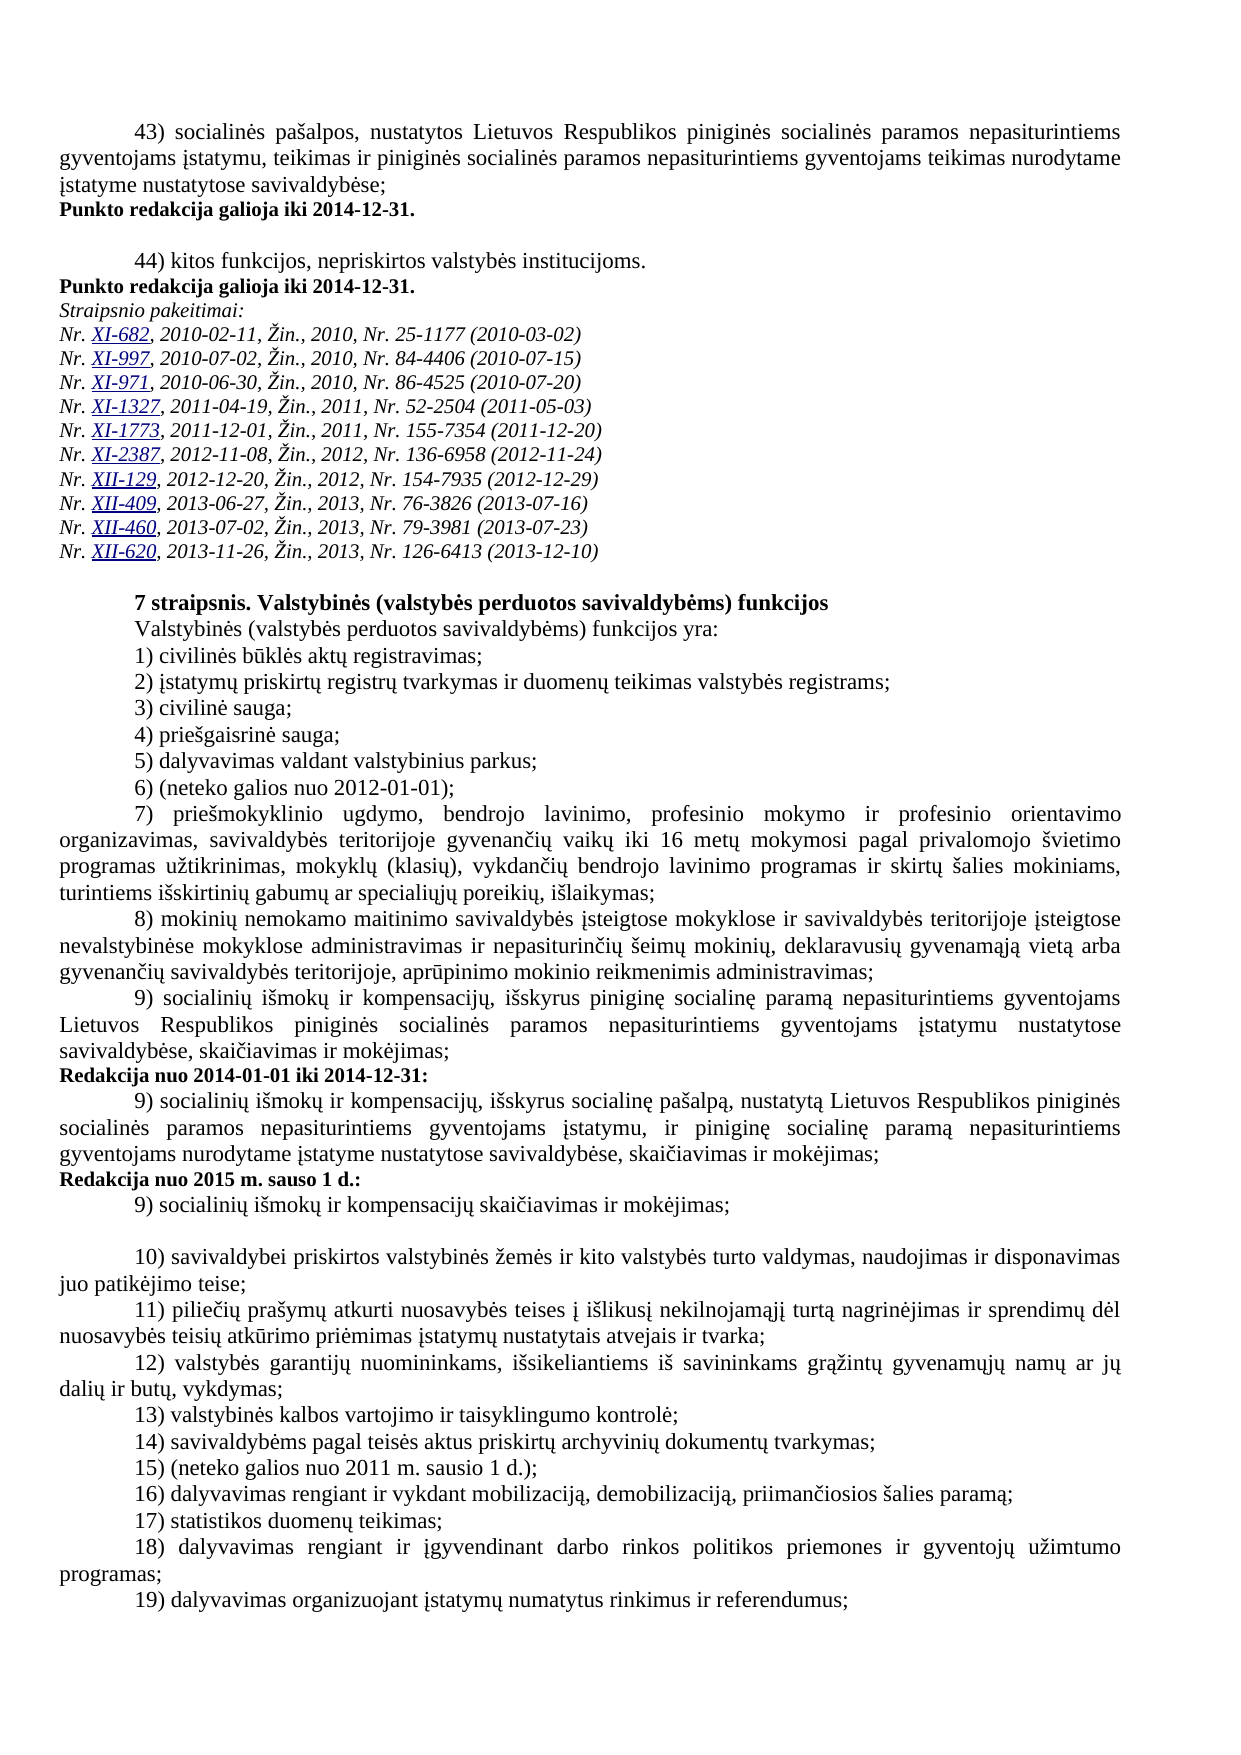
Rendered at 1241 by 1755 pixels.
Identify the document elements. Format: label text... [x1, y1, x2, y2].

text 9) socialinių išmokų ir kompensacijų skaičiavimas ir mokėjimas; [59, 1191, 1122, 1217]
text 15) (neteko galios nuo 2011 m. sausio 1 d.); [59, 1454, 1122, 1481]
text Straipsnio pakeitimai: [59, 298, 1122, 322]
text Valstybinės (valstybės perduotos savivaldybėms) funkcijos yra: [59, 615, 1122, 642]
text 3) civilinė sauga; [59, 694, 1122, 721]
text Nr. XII-409, 2013-06-27, Žin., 2013, Nr. 76-3826 (2013-07-16) [59, 491, 1122, 514]
text 8) mokinių nemokamo maitinimo savivaldybės įsteigtose mokyklose ir savivaldybės teritorijoje įsteigtose nevalstybinėse mokyklose administravimas ir nepasiturinčių šeimų mokinių, deklaravusių gyvenamąją vietą arba gyvenančių savivaldybės teritorijoje, aprūpinimo mokinio reikmenimis administravimas; [59, 905, 1122, 984]
text Nr. XI-971, 2010-06-30, Žin., 2010, Nr. 86-4525 (2010-07-20) [59, 370, 1122, 394]
text Redakcija nuo 2014-01-01 iki 2014-12-31: [59, 1063, 1122, 1087]
text 12) valstybės garantijų nuomininkams, išsikeliantiems iš savininkams grąžintų gyvenamųjų namų ar jų dalių ir butų, vykdymas; [59, 1349, 1122, 1401]
text 10) savivaldybei priskirtos valstybinės žemės ir kito valstybės turto valdymas, naudojimas ir disponavimas juo patikėjimo teise; [59, 1243, 1122, 1296]
text 6) (neteko galios nuo 2012-01-01); [59, 773, 1122, 800]
text 9) socialinių išmokų ir kompensacijų, išskyrus piniginę socialinę paramą nepasiturintiems gyventojams Lietuvos Respublikos piniginės socialinės paramos nepasiturintiems gyventojams įstatymu nustatytose savivaldybėse, skaičiavimas ir mokėjimas; [59, 984, 1122, 1063]
text 7 straipsnis. Valstybinės (valstybės perduotos savivaldybėms) funkcijos [59, 589, 1122, 615]
text Nr. XI-682, 2010-02-11, Žin., 2010, Nr. 25-1177 (2010-03-02) [59, 322, 1122, 346]
text 2) įstatymų priskirtų registrų tvarkymas ir duomenų teikimas valstybės registrams; [59, 668, 1122, 694]
text 14) savivaldybėms pagal teisės aktus priskirtų archyvinių dokumentų tvarkymas; [59, 1428, 1122, 1454]
text Nr. XI-1327, 2011-04-19, Žin., 2011, Nr. 52-2504 (2011-05-03) [59, 394, 1122, 418]
text Nr. XI-2387, 2012-11-08, Žin., 2012, Nr. 136-6958 (2012-11-24) [59, 442, 1122, 466]
text 11) piliečių prašymų atkurti nuosavybės teises į išlikusį nekilnojamąjį turtą nagrinėjimas ir sprendimų dėl nuosavybės teisių atkūrimo priėmimas įstatymų nustatytais atvejais ir tvarka; [59, 1296, 1122, 1349]
text 17) statistikos duomenų teikimas; [59, 1507, 1122, 1533]
text Nr. XI-1773, 2011-12-01, Žin., 2011, Nr. 155-7354 (2011-12-20) [59, 418, 1122, 442]
text Punkto redakcija galioja iki 2014-12-31. [59, 197, 1122, 221]
text 5) dalyvavimas valdant valstybinius parkus; [59, 747, 1122, 773]
text 1) civilinės būklės aktų registravimas; [59, 642, 1122, 668]
text 7) priešmokyklinio ugdymo, bendrojo lavinimo, profesinio mokymo ir profesinio orientavimo organizavimas, savivaldybės teritorijoje gyvenančių vaikų iki 16 metų mokymosi pagal privalomojo švietimo programas užtikrinimas, mokyklų (klasių), vykdančių bendrojo lavinimo programas ir skirtų šalies mokiniams, turintiems išskirtinių gabumų ar specialiųjų poreikių, išlaikymas; [59, 800, 1122, 905]
text 13) valstybinės kalbos vartojimo ir taisyklingumo kontrolė; [59, 1401, 1122, 1428]
text Nr. XII-620, 2013-11-26, Žin., 2013, Nr. 126-6413 (2013-12-10) [59, 539, 1122, 563]
text 44) kitos funkcijos, nepriskirtos valstybės institucijoms. [134, 248, 1122, 274]
text Nr. XI-997, 2010-07-02, Žin., 2010, Nr. 84-4406 (2010-07-15) [59, 346, 1122, 370]
text 18) dalyvavimas rengiant ir įgyvendinant darbo rinkos politikos priemones ir gyventojų užimtumo programas; [59, 1533, 1122, 1586]
text 4) priešgaisrinė sauga; [59, 721, 1122, 747]
text Nr. XII-129, 2012-12-20, Žin., 2012, Nr. 154-7935 (2012-12-29) [59, 466, 1122, 491]
text Redakcija nuo 2015 m. sauso 1 d.: [59, 1167, 1122, 1191]
subtitle 16) dalyvavimas rengiant ir vykdant mobilizaciją, demobilizaciją, priimančiosios šalies paramą; [59, 1481, 1122, 1507]
text 9) socialinių išmokų ir kompensacijų, išskyrus socialinę pašalpą, nustatytą Lietuvos Respublikos piniginės socialinės paramos nepasiturintiems gyventojams įstatymu, ir piniginę socialinę paramą nepasiturintiems gyventojams nurodytame įstatyme nustatytose savivaldybėse, skaičiavimas ir mokėjimas; [59, 1087, 1122, 1167]
text 43) socialinės pašalpos, nustatytos Lietuvos Respublikos piniginės socialinės paramos nepasiturintiems gyventojams įstatymu, teikimas ir piniginės socialinės paramos nepasiturintiems gyventojams teikimas nurodytame įstatyme nustatytose savivaldybėse; [59, 118, 1122, 197]
text 19) dalyvavimas organizuojant įstatymų numatytus rinkimus ir referendumus; [59, 1586, 1122, 1612]
text Nr. XII-460, 2013-07-02, Žin., 2013, Nr. 79-3981 (2013-07-23) [59, 514, 1122, 539]
text Punkto redakcija galioja iki 2014-12-31. [59, 274, 1122, 298]
